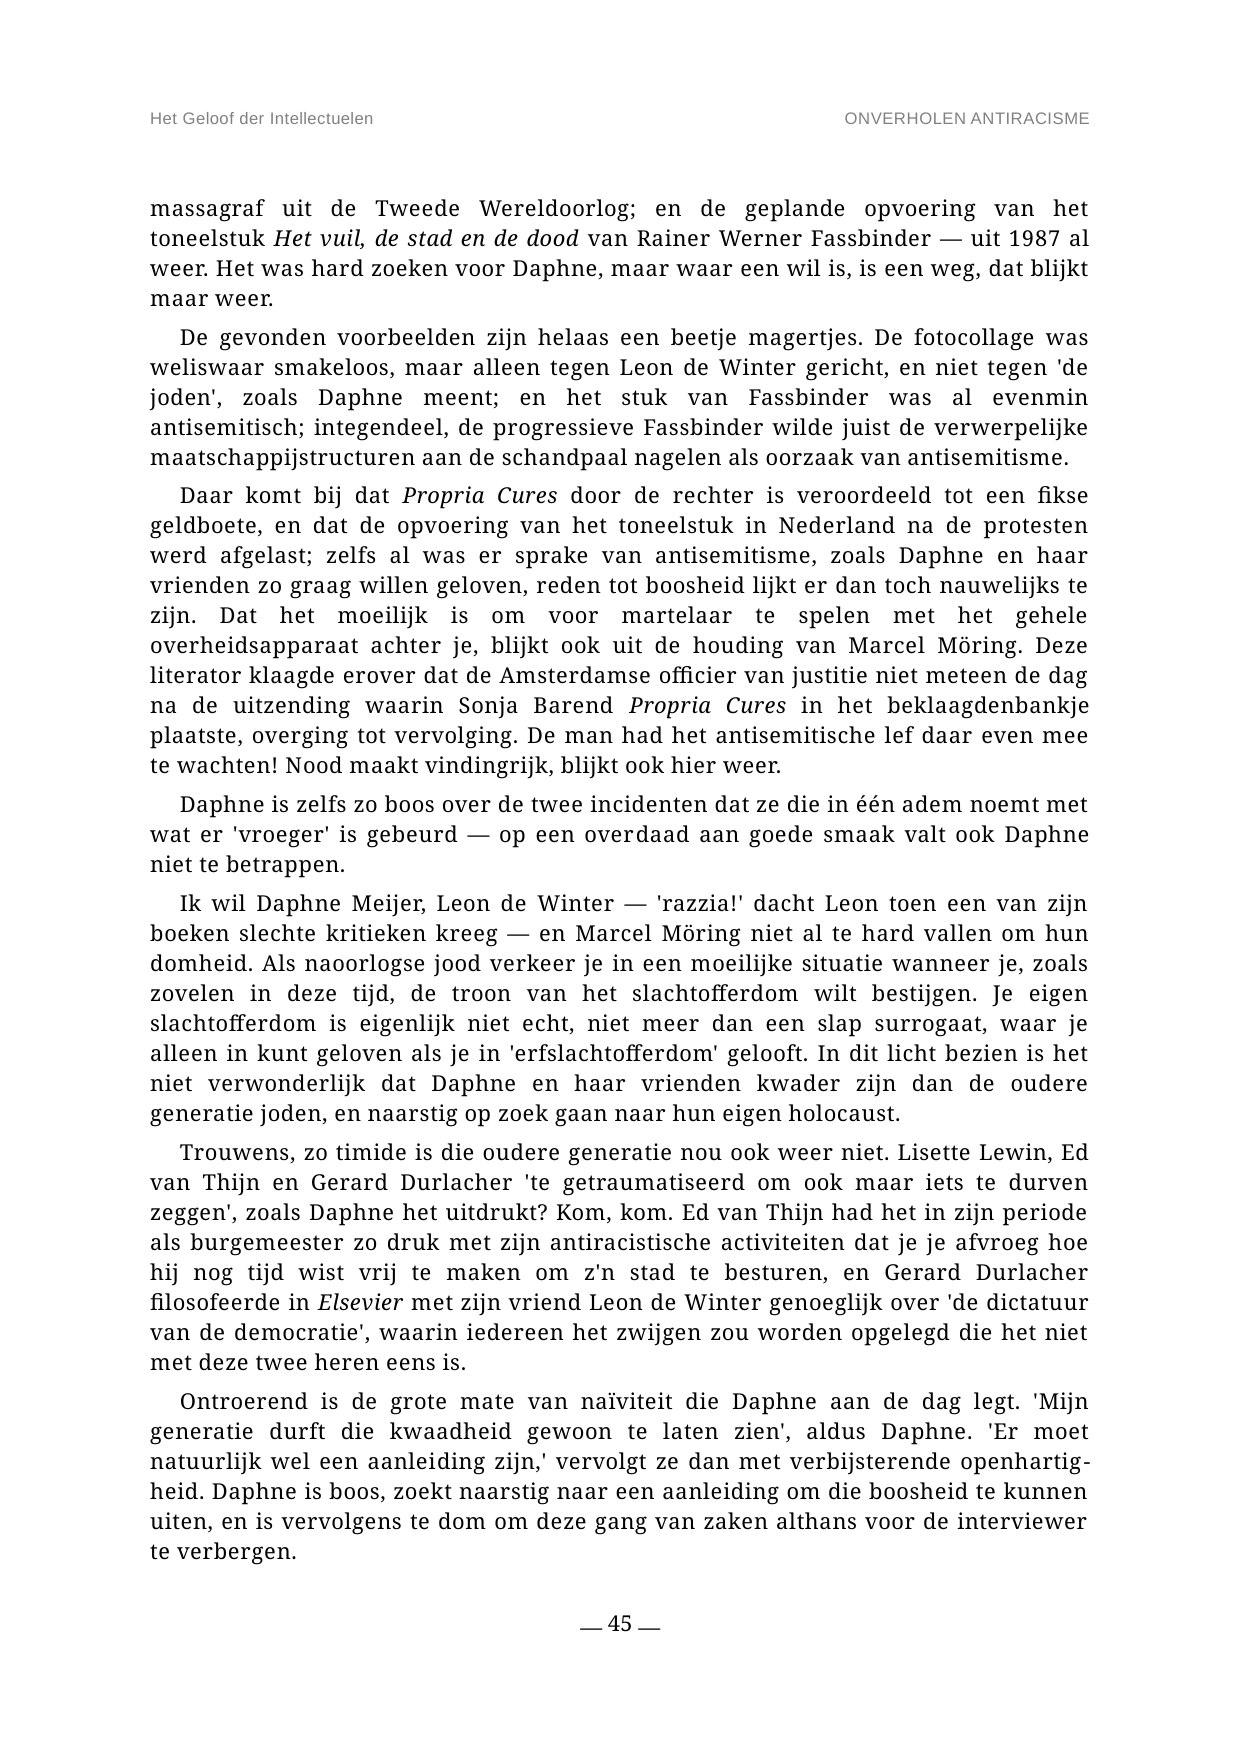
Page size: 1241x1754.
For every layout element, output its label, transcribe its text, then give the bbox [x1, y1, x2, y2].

text Ik wil Daphne Meijer, Leon de Winter — 'razzia!' dacht Leon toen een van zijn boeken slechte kritieken kreeg — en Marcel Möring niet al te hard vallen om hun domheid. Als naoorlogse jood verkeer je in een moeilijke situatie wanneer je, zoals zovelen in deze tijd, de troon van het slachtofferdom wilt bestijgen. Je eigen slachtofferdom is eigenlijk niet echt, niet meer dan een slap surrogaat, waar je alleen in kunt geloven als je in 'erfslachtofferdom' gelooft. In dit licht bezien is het niet verwonderlijk dat Daphne en haar vrienden kwader zijn dan de oudere generatie joden, en naarstig op zoek gaan naar hun eigen holocaust. [150, 888, 1090, 1128]
text Ontroerend is de grote mate van naïviteit die Daphne aan de dag legt. 'Mijn generatie durft die kwaadheid gewoon te laten zien', aldus Daphne. 'Er moet natuurlijk wel een aanlei­ding zijn,' vervolgt ze dan met verbijsterende openhartig­heid. Daphne is boos, zoekt naarstig naar een aanleiding om die boosheid te kunnen uiten, en is vervolgens te dom om deze gang van zaken althans voor de interviewer te verbergen. [150, 1386, 1090, 1566]
text De gevonden voorbeelden zijn helaas een beetje magertjes. De fotocollage was weliswaar smakeloos, maar alleen tegen Leon de Winter gericht, en niet tegen 'de joden', zoals Daphne meent; en het stuk van Fassbinder was al evenmin antisemitisch; integendeel, de progressieve Fassbinder wilde juist de verwerpelijke maatschappijstructuren aan de schandpaal nagelen als oorzaak van antisemitisme. [150, 322, 1090, 472]
text Daphne is zelfs zo boos over de twee incidenten dat ze die in één adem noemt met wat er 'vroeger' is gebeurd — op een over­daad aan goede smaak valt ook Daphne niet te betrappen. [150, 789, 1090, 879]
text massagraf uit de Tweede Wereldoorlog; en de geplande opvoering van het toneelstuk Het vuil, de stad en de dood van Rainer Werner Fassbinder — uit 1987 al weer. Het was hard zoeken voor Daphne, maar waar een wil is, is een weg, dat blijkt maar weer. [150, 193, 1090, 313]
text Daar komt bij dat Propria Cures door de rechter is veroordeeld tot een fikse geldboete, en dat de opvoering van het toneelstuk in Nederland na de protesten werd afgelast; zelfs al was er sprake van antisemitisme, zoals Daphne en haar vrienden zo graag willen geloven, reden tot boosheid lijkt er dan toch nauwelijks te zijn. Dat het moeilijk is om voor martelaar te spelen met het gehele overheidsapparaat achter je, blijkt ook uit de houding van Marcel Möring. Deze literator klaagde erover dat de Amsterdamse officier van justitie niet meteen de dag na de uitzending waarin Sonja Barend Propria Cures in het beklaagdenbankje plaatste, overging tot vervolging. De man had het antisemitische lef daar even mee te wachten! Nood maakt vindingrijk, blijkt ook hier weer. [150, 480, 1090, 780]
text Trouwens, zo timide is die oudere generatie nou ook weer niet. Lisette Lewin, Ed van Thijn en Gerard Durlacher 'te getraumatiseerd om ook maar iets te durven zeggen', zoals Daphne het uitdrukt? Kom, kom. Ed van Thijn had het in zijn periode als burgemeester zo druk met zijn antiracistische activiteiten dat je je afvroeg hoe hij nog tijd wist vrij te maken om z'n stad te besturen, en Gerard Durlacher filosofeerde in Elsevier met zijn vriend Leon de Winter genoeglijk over 'de dictatuur van de democratie', waarin iedereen het zwijgen zou worden opgelegd die het niet met deze twee heren eens is. [150, 1137, 1090, 1377]
